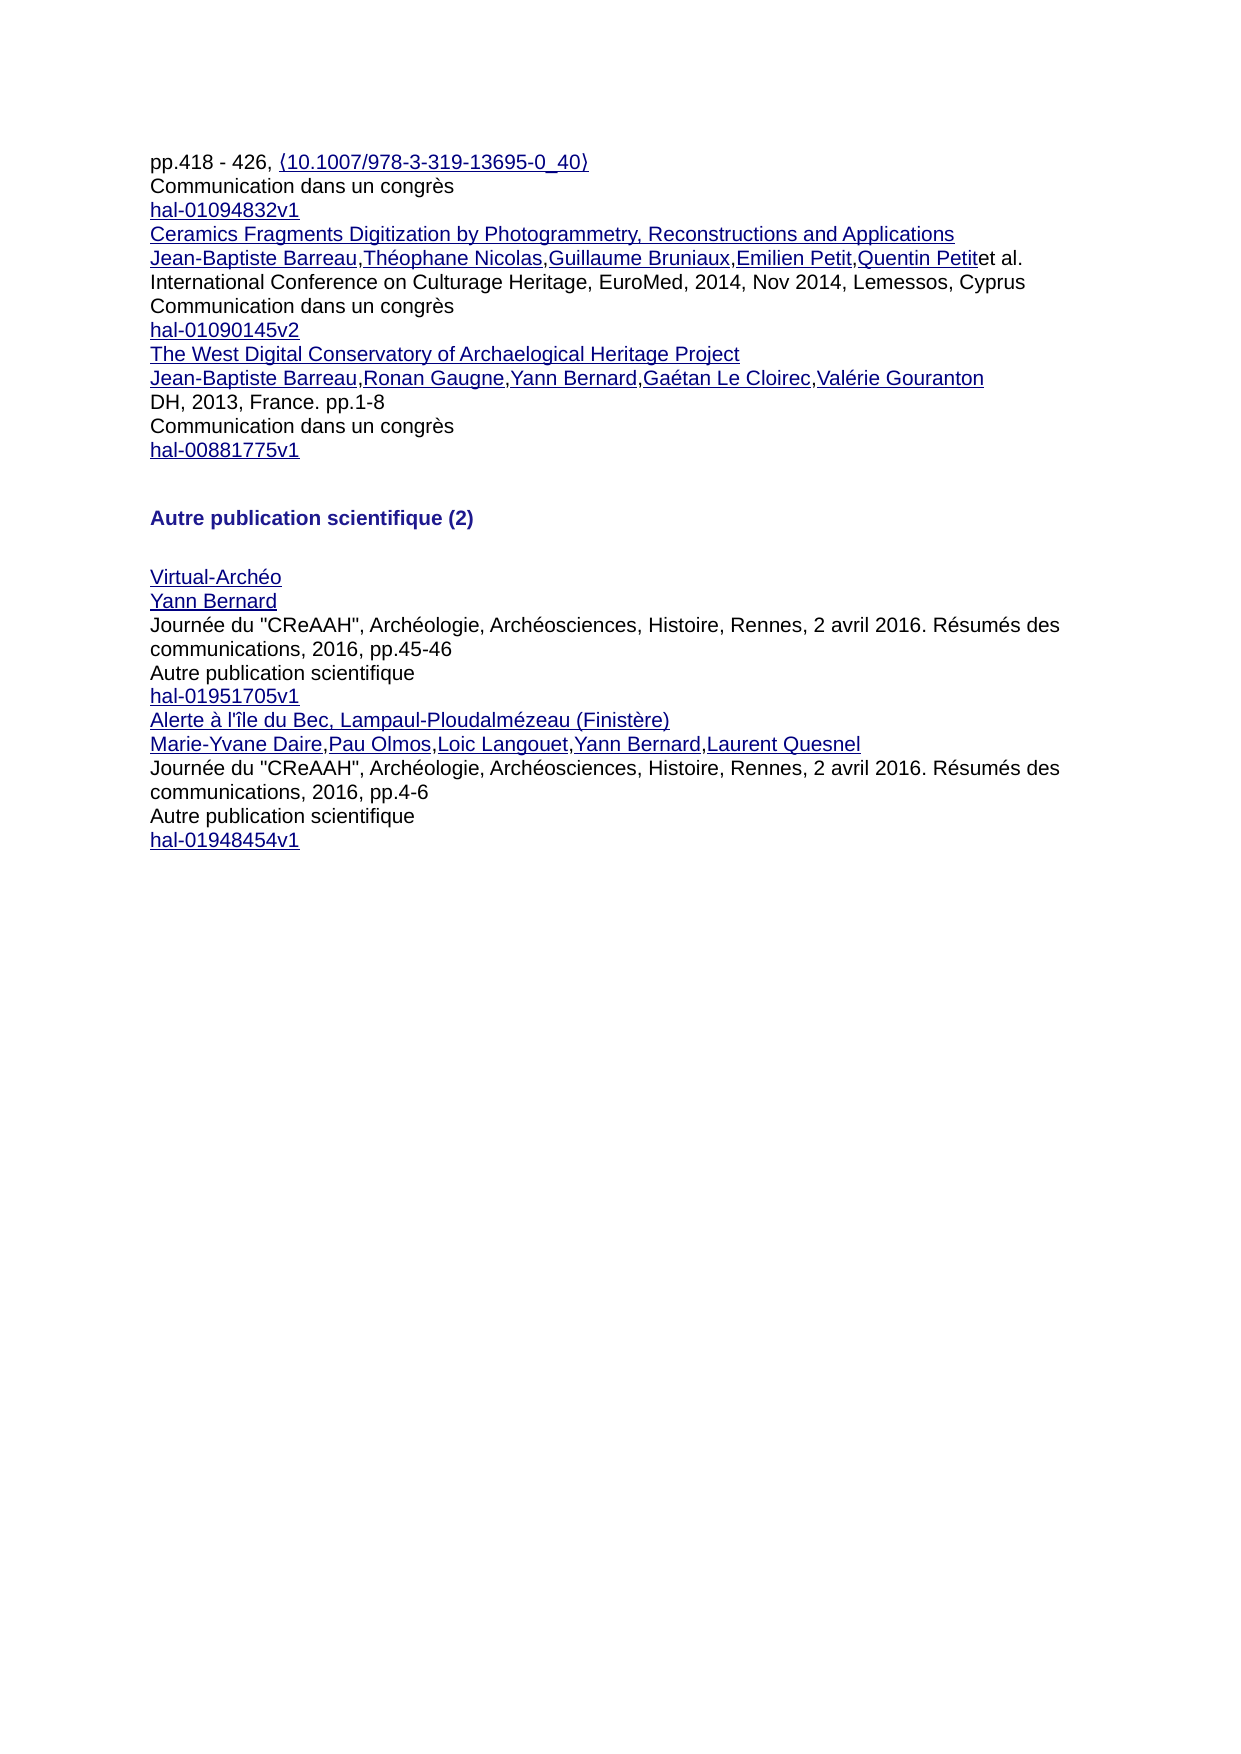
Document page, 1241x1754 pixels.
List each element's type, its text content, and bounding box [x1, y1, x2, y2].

subtitle Autre publication scientifique (2) [150, 506, 1090, 530]
table_cell Alerte à l'île du Bec, Lampaul-Ploudalmézeau (Finistère) Marie-Yvane Daire,Pau Olmos,Loic Langouet,Yann Bernard,Laurent Quesnel Journée du "CReAAH", Archéologie, Archéosciences, Histoire, Rennes, 2 avril 2016. Résumés des communications, 2016, pp.4-6 Autre publication scientifique hal-01948454v1 [150, 708, 1090, 852]
table_cell Ceramics Fragments Digitization by Photogrammetry, Reconstructions and Applications Jean-Baptiste Barreau,Théophane Nicolas,Guillaume Bruniaux,Emilien Petit,Quentin Petitet al. International Conference on Culturage Heritage, EuroMed, 2014, Nov 2014, Lemessos, Cyprus Communication dans un congrès hal-01090145v2 [150, 222, 1090, 342]
table_header Virtual-Archéo Yann Bernard Journée du "CReAAH", Archéologie, Archéosciences, Histoire, Rennes, 2 avril 2016. Résumés des communications, 2016, pp.45-46 Autre publication scientifique hal-01951705v1 [150, 565, 1090, 708]
table_cell pp.418 - 426, ⟨10.1007/978-3-319-13695-0_40⟩ Communication dans un congrès hal-01094832v1 [150, 150, 1090, 222]
table_cell The West Digital Conservatory of Archaelogical Heritage Project Jean-Baptiste Barreau,Ronan Gaugne,Yann Bernard,Gaétan Le Cloirec,Valérie Gouranton DH, 2013, France. pp.1-8 Communication dans un congrès hal-00881775v1 [150, 342, 1090, 461]
